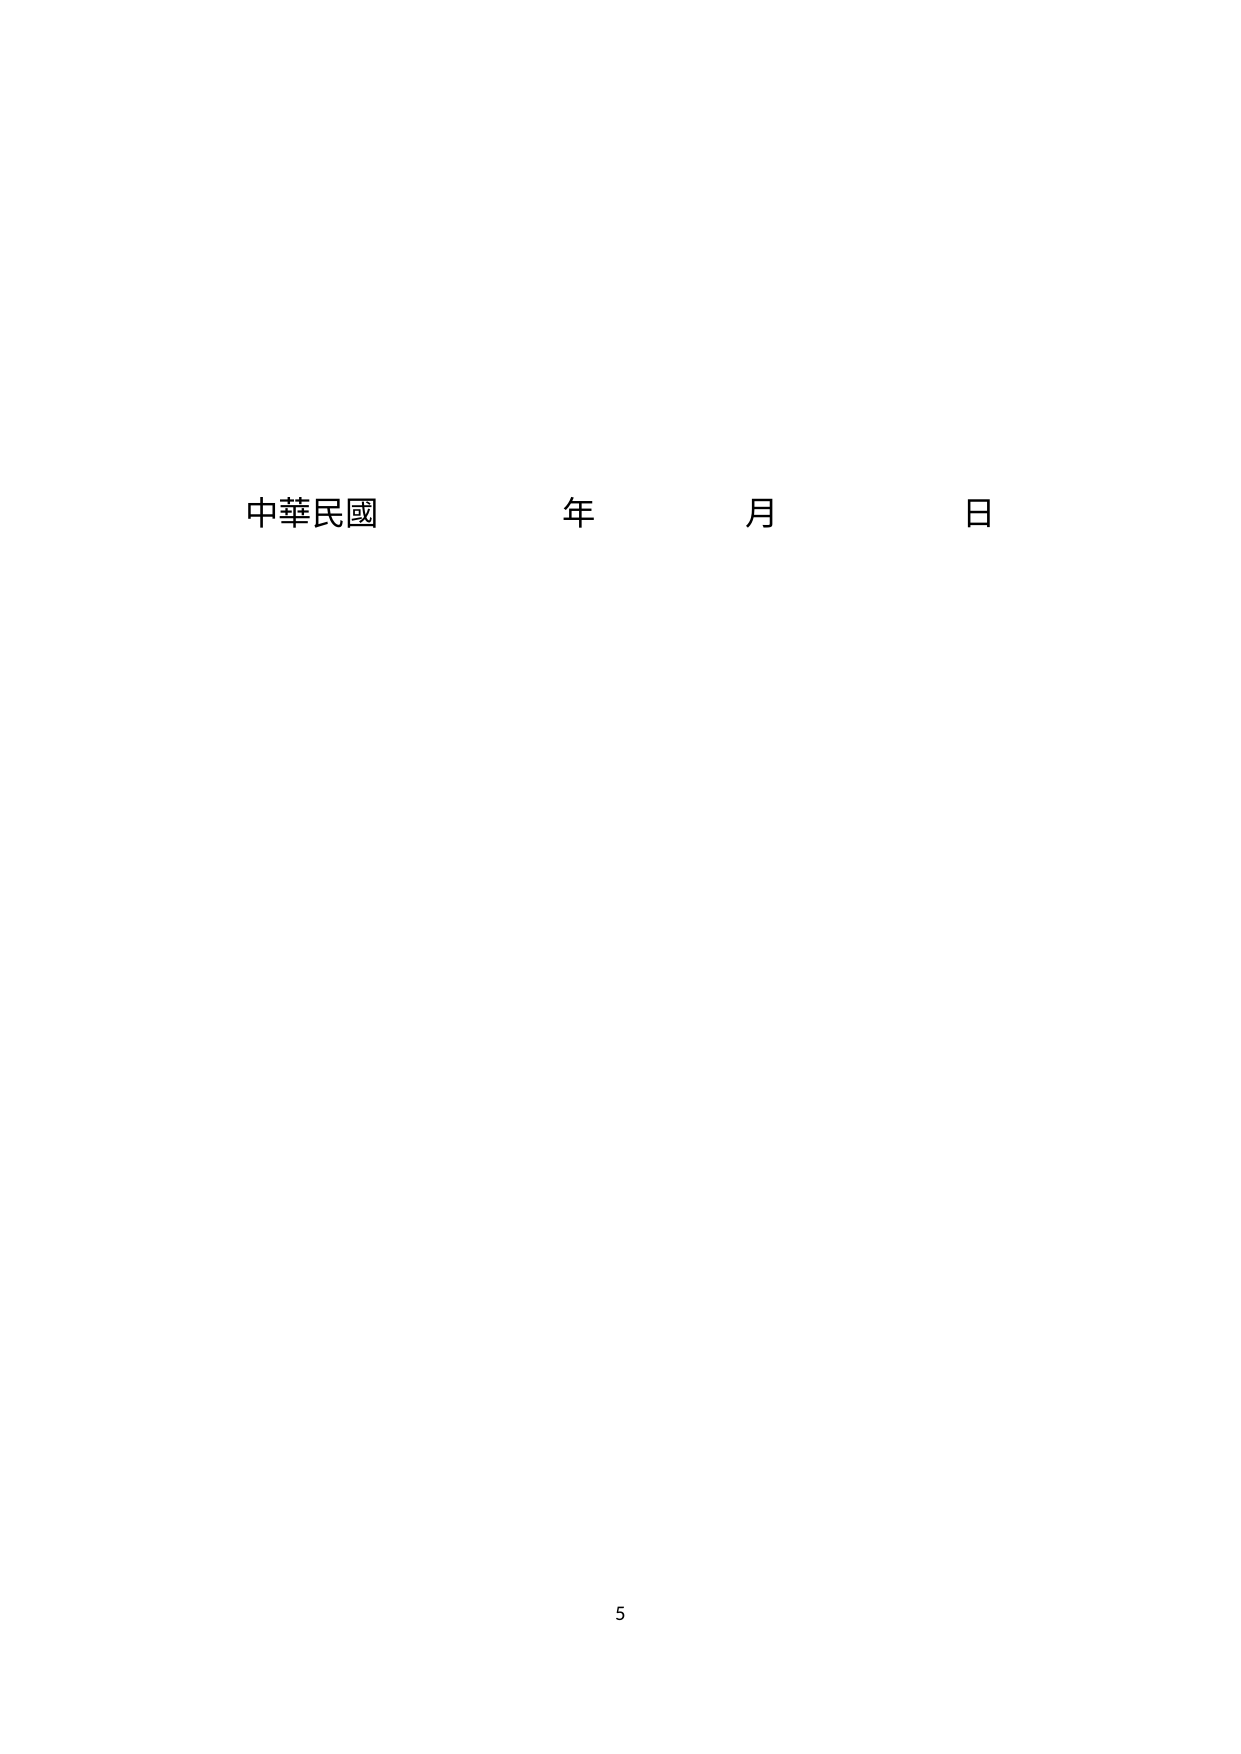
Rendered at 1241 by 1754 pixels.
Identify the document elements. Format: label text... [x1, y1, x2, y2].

text 中華民國 年 月 日 [118, 469, 1122, 532]
